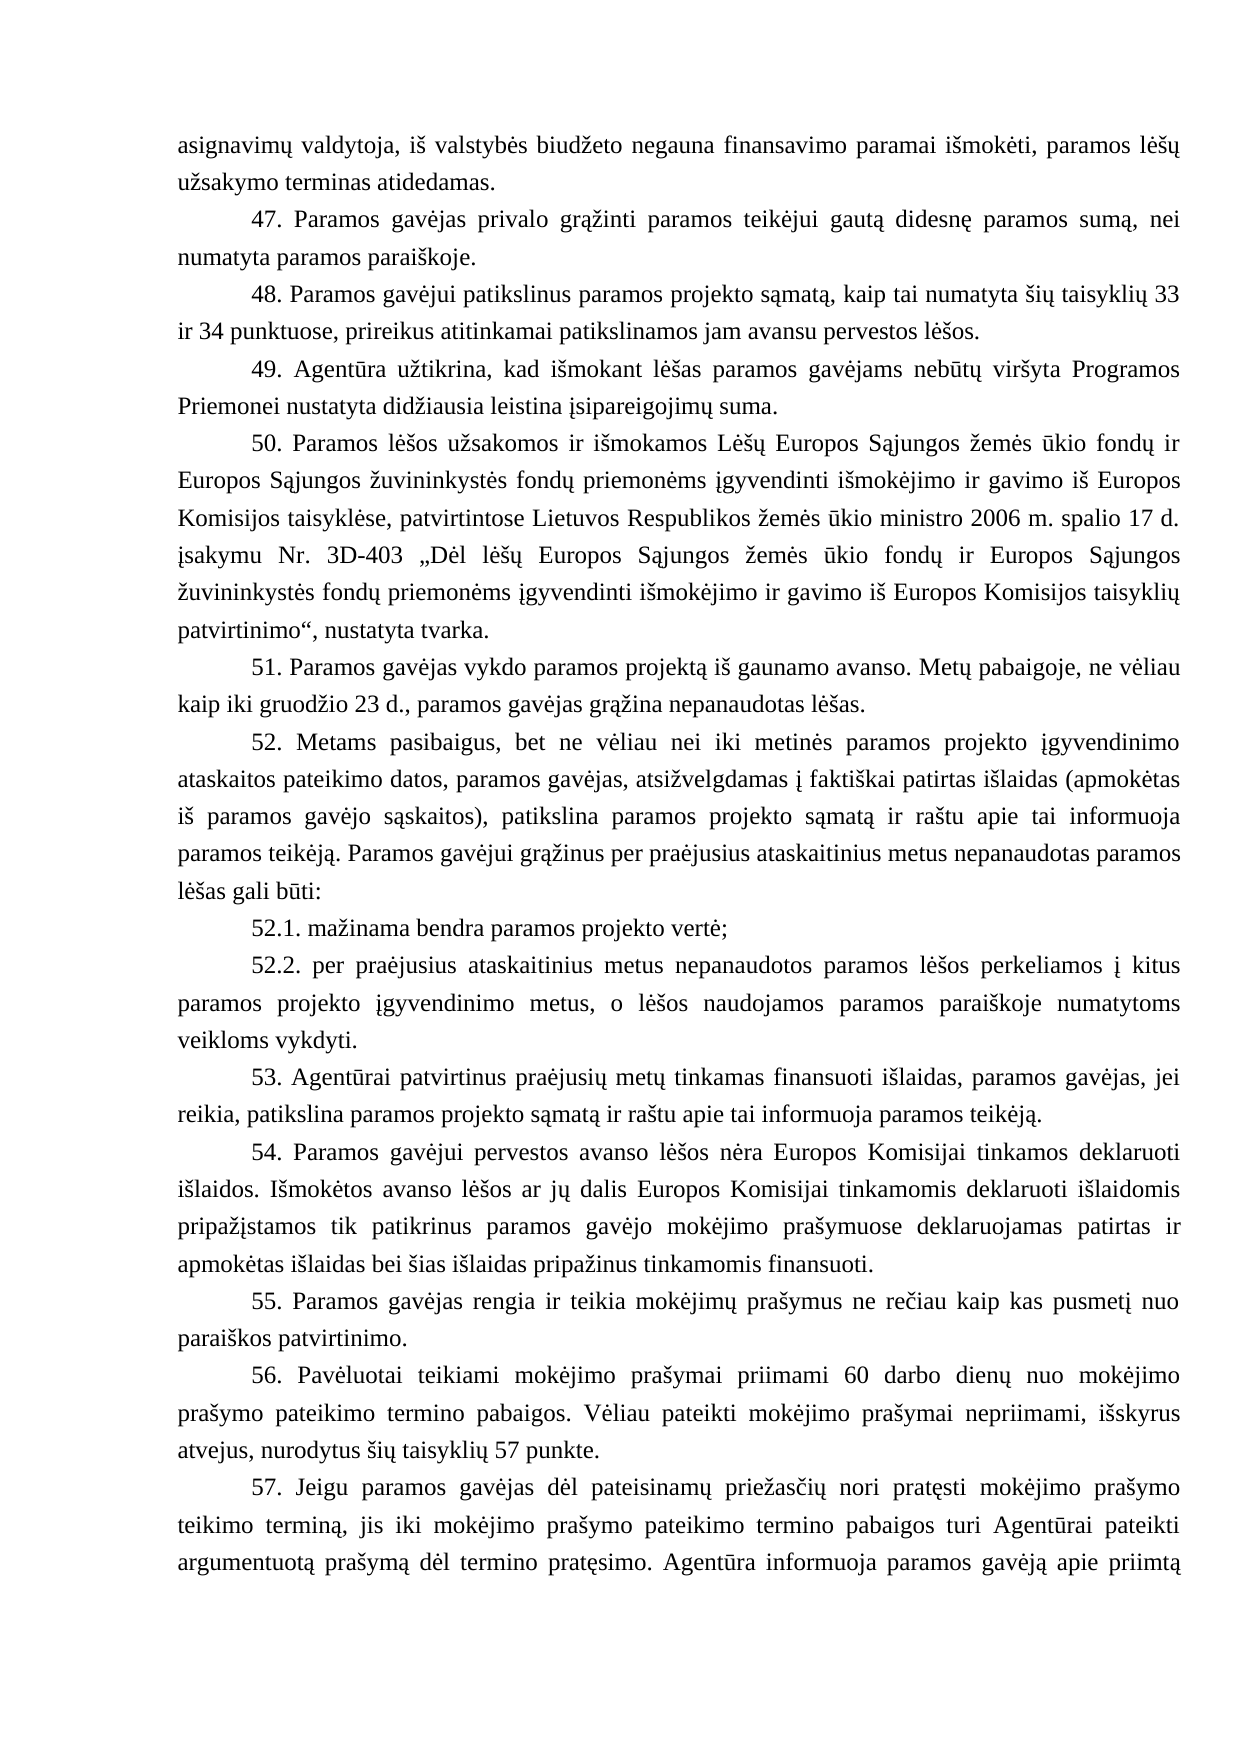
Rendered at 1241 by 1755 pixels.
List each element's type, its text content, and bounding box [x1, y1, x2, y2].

text 49. Agentūra užtikrina, kad išmokant lėšas paramos gavėjams nebūtų viršyta Programos Priemonei nustatyta didžiausia leistina įsipareigojimų suma. [177, 354, 1181, 420]
text 52.2. per praėjusius ataskaitinius metus nepanaudotos paramos lėšos perkeliamos į kitus paramos projekto įgyvendinimo metus, o lėšos naudojamos paramos paraiškoje numatytoms veikloms vykdyti. [177, 950, 1181, 1054]
text 56. Pavėluotai teikiami mokėjimo prašymai priimami 60 darbo dienų nuo mokėjimo prašymo pateikimo termino pabaigos. Vėliau pateikti mokėjimo prašymai nepriimami, išskyrus atvejus, nurodytus šių taisyklių 57 punkte. [177, 1361, 1181, 1464]
text 55. Paramos gavėjas rengia ir teikia mokėjimų prašymus ne rečiau kaip kas pusmetį nuo paraiškos patvirtinimo. [177, 1286, 1181, 1352]
text 50. Paramos lėšos užsakomos ir išmokamos Lėšų Europos Sąjungos žemės ūkio fondų ir Europos Sąjungos žuvininkystės fondų priemonėms įgyvendinti išmokėjimo ir gavimo iš Europos Komisijos taisyklėse, patvirtintose Lietuvos Respublikos žemės ūkio ministro 2006 m. spalio 17 d. įsakymu Nr. 3D-403 „Dėl lėšų Europos Sąjungos žemės ūkio fondų ir Europos Sąjungos žuvininkystės fondų priemonėms įgyvendinti išmokėjimo ir gavimo iš Europos Komisijos taisyklių patvirtinimo“, nustatyta tvarka. [177, 428, 1181, 643]
text 48. Paramos gavėjui patikslinus paramos projekto sąmatą, kaip tai numatyta šių taisyklių 33 ir 34 punktuose, prireikus atitinkamai patikslinamos jam avansu pervestos lėšos. [177, 279, 1181, 345]
text 52. Metams pasibaigus, bet ne vėliau nei iki metinės paramos projekto įgyvendinimo ataskaitos pateikimo datos, paramos gavėjas, atsižvelgdamas į faktiškai patirtas išlaidas (apmokėtas iš paramos gavėjo sąskaitos), patikslina paramos projekto sąmatą ir raštu apie tai informuoja paramos teikėją. Paramos gavėjui grąžinus per praėjusius ataskaitinius metus nepanaudotas paramos lėšas gali būti: [177, 727, 1181, 904]
text 54. Paramos gavėjui pervestos avanso lėšos nėra Europos Komisijai tinkamos deklaruoti išlaidos. Išmokėtos avanso lėšos ar jų dalis Europos Komisijai tinkamomis deklaruoti išlaidomis pripažįstamos tik patikrinus paramos gavėjo mokėjimo prašymuose deklaruojamas patirtas ir apmokėtas išlaidas bei šias išlaidas pripažinus tinkamomis finansuoti. [177, 1137, 1181, 1277]
text asignavimų valdytoja, iš valstybės biudžeto negauna finansavimo paramai išmokėti, paramos lėšų užsakymo terminas atidedamas. [177, 130, 1181, 196]
text 57. Jeigu paramos gavėjas dėl pateisinamų priežasčių nori pratęsti mokėjimo prašymo teikimo terminą, jis iki mokėjimo prašymo pateikimo termino pabaigos turi Agentūrai pateikti argumentuotą prašymą dėl termino pratęsimo. Agentūra informuoja paramos gavėją apie priimtą [177, 1472, 1181, 1576]
text 51. Paramos gavėjas vykdo paramos projektą iš gaunamo avanso. Metų pabaigoje, ne vėliau kaip iki gruodžio 23 d., paramos gavėjas grąžina nepanaudotas lėšas. [177, 652, 1181, 718]
text 52.1. mažinama bendra paramos projekto vertė; [177, 913, 1181, 942]
text 47. Paramos gavėjas privalo grąžinti paramos teikėjui gautą didesnę paramos sumą, nei numatyta paramos paraiškoje. [177, 204, 1181, 271]
text 53. Agentūrai patvirtinus praėjusių metų tinkamas finansuoti išlaidas, paramos gavėjas, jei reikia, patikslina paramos projekto sąmatą ir raštu apie tai informuoja paramos teikėją. [177, 1062, 1181, 1128]
